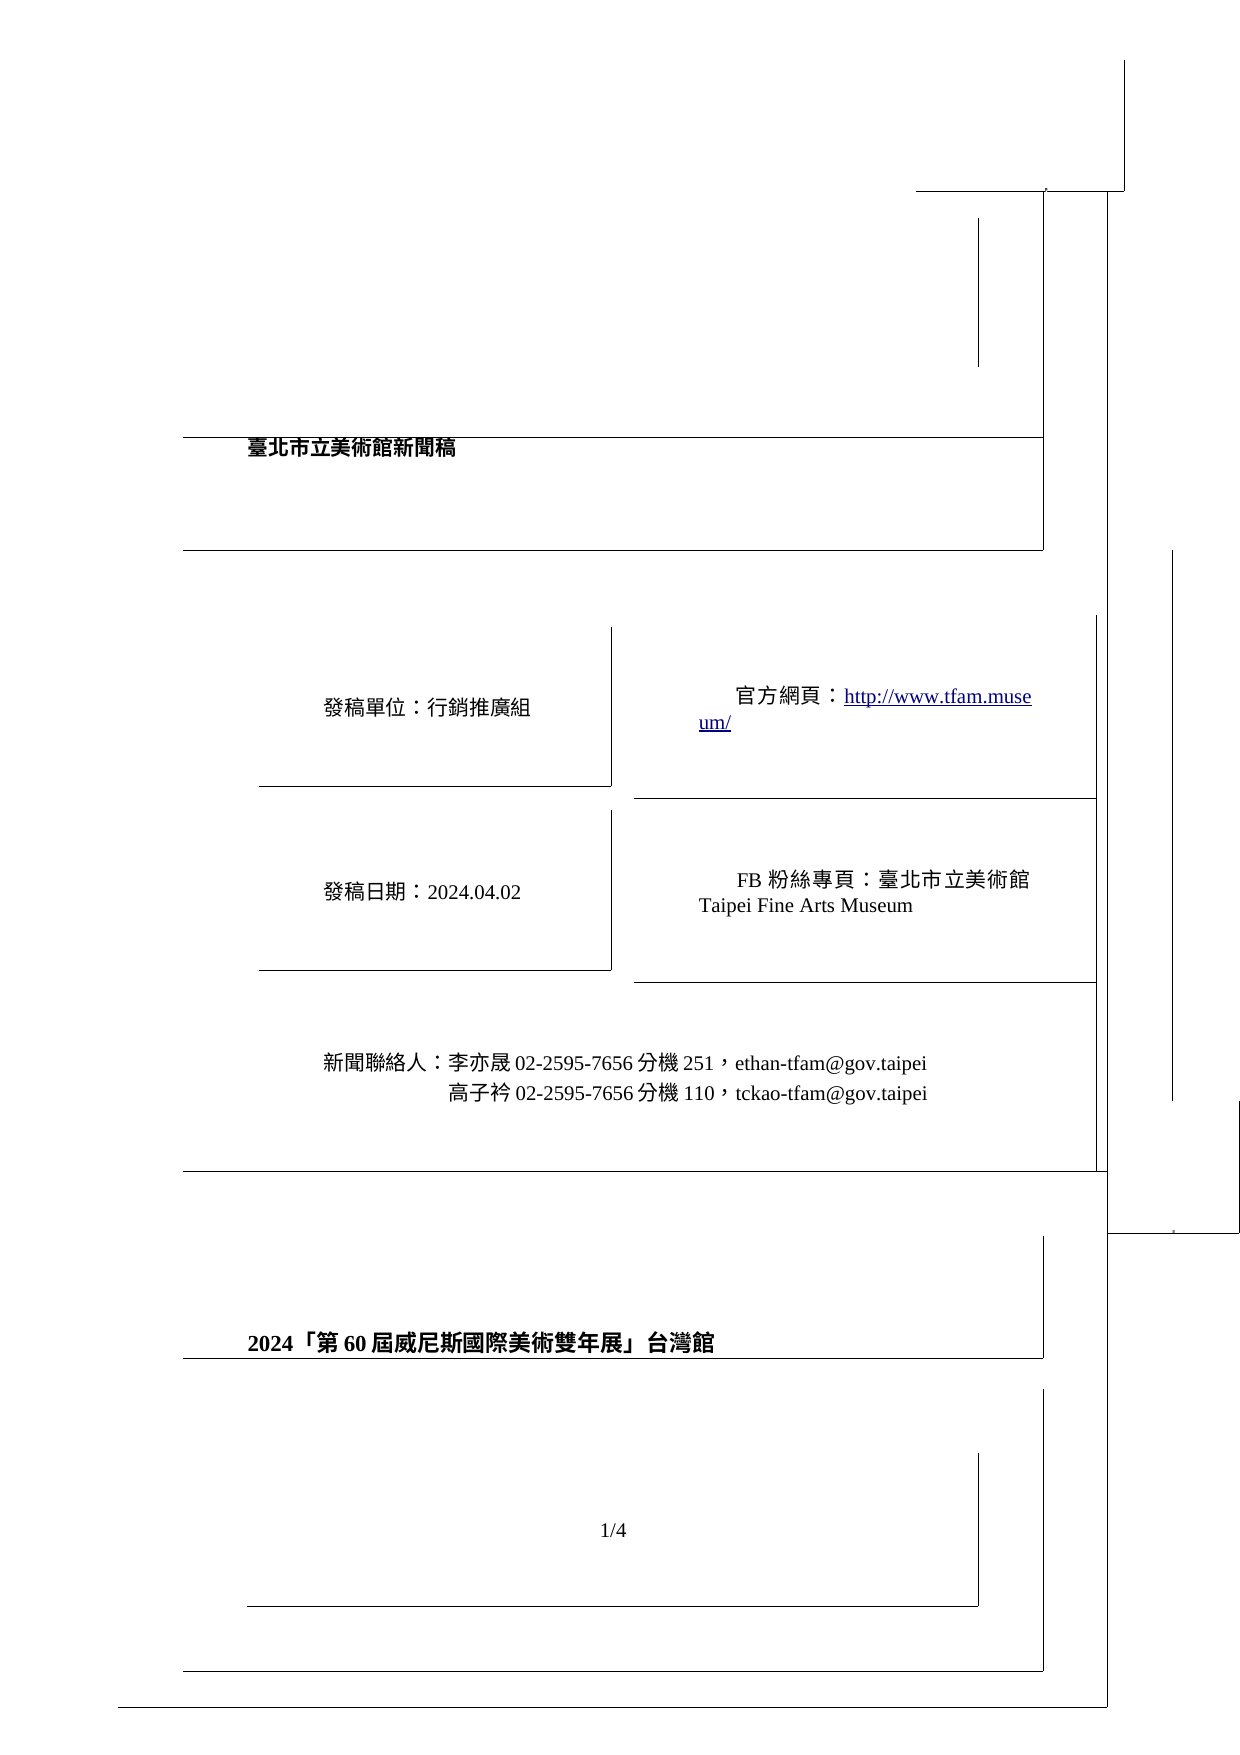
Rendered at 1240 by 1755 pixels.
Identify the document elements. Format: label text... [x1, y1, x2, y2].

table_cell [1097, 982, 1107, 1171]
text 2024「第60屆威尼斯國際美術雙年展」台灣館 [183, 1324, 1043, 1358]
table_header 官方網頁：http://www.tfam.museum/ [623, 615, 1096, 798]
table_header 發稿單位：行銷推廣組 [247, 615, 623, 798]
table_cell [1097, 798, 1107, 982]
table_cell [1108, 1101, 1239, 1233]
table_cell 新聞聯絡人：李亦晟02-2595-7656分機251，ethan-tfam@gov.taipei 高子衿 02-2595-7656分機110，tckao-tfam@gov.taipei [247, 982, 1096, 1171]
table_cell FB粉絲專頁：臺北市立美術館Taipei Fine Arts Museum [623, 798, 1096, 982]
table_header [1097, 615, 1107, 798]
text 臺北市立美術館新聞稿 [183, 367, 1043, 462]
table_cell 發稿日期：2024.04.02 [247, 798, 623, 982]
